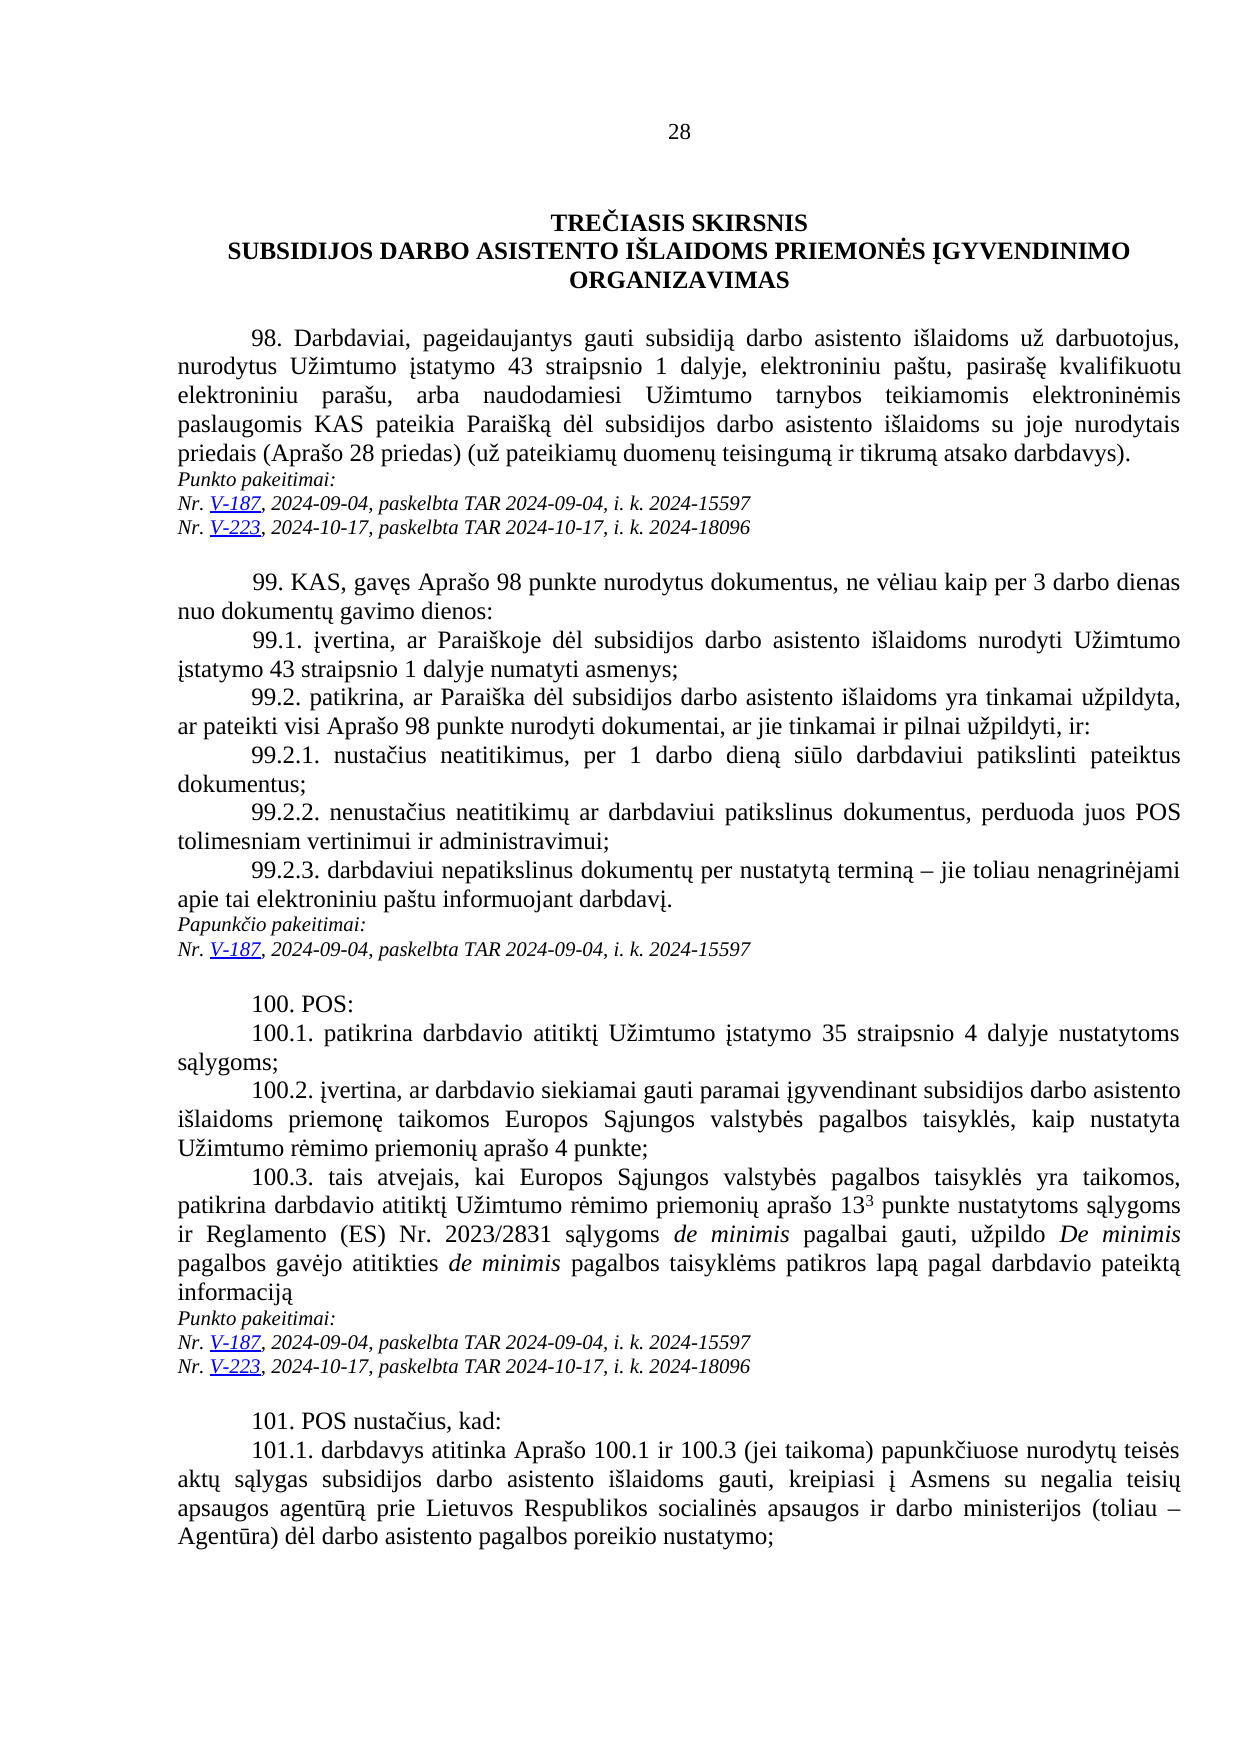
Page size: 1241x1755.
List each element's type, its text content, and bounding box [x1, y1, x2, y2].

text Nr. V-223, 2024-10-17, paskelbta TAR 2024-10-17, i. k. 2024-18096 [177, 1354, 1181, 1378]
text Papunkčio pakeitimai: [177, 912, 1181, 936]
text 99. KAS, gavęs Aprašo 98 punkte nurodytus dokumentus, ne vėliau kaip per 3 darbo dienas nuo dokumentų gavimo dienos: [177, 567, 1181, 625]
text 98. Darbdaviai, pageidaujantys gauti subsidiją darbo asistento išlaidoms už darbuotojus, nurodytus Užimtumo įstatymo 43 straipsnio 1 dalyje, elektroniniu paštu, pasirašę kvalifikuotu elektroniniu parašu, arba naudodamiesi Užimtumo tarnybos teikiamomis elektroninėmis paslaugomis KAS pateikia Paraišką dėl subsidijos darbo asistento išlaidoms su joje nurodytais priedais (Aprašo 28 priedas) (už pateikiamų duomenų teisingumą ir tikrumą atsako darbdavys). [177, 323, 1181, 466]
text 99.2. patikrina, ar Paraiška dėl subsidijos darbo asistento išlaidoms yra tinkamai užpildyta, ar pateikti visi Aprašo 98 punkte nurodyti dokumentai, ar jie tinkamai ir pilnai užpildyti, ir: [177, 682, 1181, 740]
text TREČIASIS SKIRSNIS [177, 208, 1181, 236]
text 100.3. tais atvejais, kai Europos Sąjungos valstybės pagalbos taisyklės yra taikomos, patikrina darbdavio atitiktį Užimtumo rėmimo priemonių aprašo 133 punkte nustatytoms sąlygoms ir Reglamento (ES) Nr. 2023/2831 sąlygoms de minimis pagalbai gauti, užpildo De minimis pagalbos gavėjo atitikties de minimis pagalbos taisyklėms patikros lapą pagal darbdavio pateiktą informaciją [177, 1162, 1181, 1306]
text 101.1. darbdavys atitinka Aprašo 100.1 ir 100.3 (jei taikoma) papunkčiuose nurodytų teisės aktų sąlygas subsidijos darbo asistento išlaidoms gauti, kreipiasi į Asmens su negalia teisių apsaugos agentūrą prie Lietuvos Respublikos socialinės apsaugos ir darbo ministerijos (toliau – Agentūra) dėl darbo asistento pagalbos poreikio nustatymo; [177, 1435, 1181, 1550]
text 100.1. patikrina darbdavio atitiktį Užimtumo įstatymo 35 straipsnio 4 dalyje nustatytoms sąlygoms; [177, 1018, 1181, 1076]
text 99.2.3. darbdaviui nepatikslinus dokumentų per nustatytą terminą – jie toliau nenagrinėjami apie tai elektroniniu paštu informuojant darbdavį. [177, 855, 1181, 912]
text Nr. V-223, 2024-10-17, paskelbta TAR 2024-10-17, i. k. 2024-18096 [177, 514, 1181, 539]
text 100. POS: [177, 989, 1181, 1018]
text 99.2.1. nustačius neatitikimus, per 1 darbo dieną siūlo darbdaviui patikslinti pateiktus dokumentus; [177, 740, 1181, 797]
text 101. POS nustačius, kad: [177, 1406, 1181, 1435]
text Nr. V-187, 2024-09-04, paskelbta TAR 2024-09-04, i. k. 2024-15597 [177, 1329, 1181, 1354]
text 99.1. įvertina, ar Paraiškoje dėl subsidijos darbo asistento išlaidoms nurodyti Užimtumo įstatymo 43 straipsnio 1 dalyje numatyti asmenys; [177, 625, 1181, 682]
text 99.2.2. nenustačius neatitikimų ar darbdaviui patikslinus dokumentus, perduoda juos POS tolimesniam vertinimui ir administravimui; [177, 797, 1181, 855]
text Nr. V-187, 2024-09-04, paskelbta TAR 2024-09-04, i. k. 2024-15597 [177, 491, 1181, 514]
text Punkto pakeitimai: [177, 466, 1181, 491]
text Nr. V-187, 2024-09-04, paskelbta TAR 2024-09-04, i. k. 2024-15597 [177, 936, 1181, 961]
text 100.2. įvertina, ar darbdavio siekiamai gauti paramai įgyvendinant subsidijos darbo asistento išlaidoms priemonę taikomos Europos Sąjungos valstybės pagalbos taisyklės, kaip nustatyta Užimtumo rėmimo priemonių aprašo 4 punkte; [177, 1076, 1181, 1162]
text SUBSIDIJOS DARBO ASISTENTO IŠLAIDOMS PRIEMONĖS ĮGYVENDINIMO ORGANIZAVIMAS [177, 236, 1181, 294]
text Punkto pakeitimai: [177, 1306, 1181, 1329]
